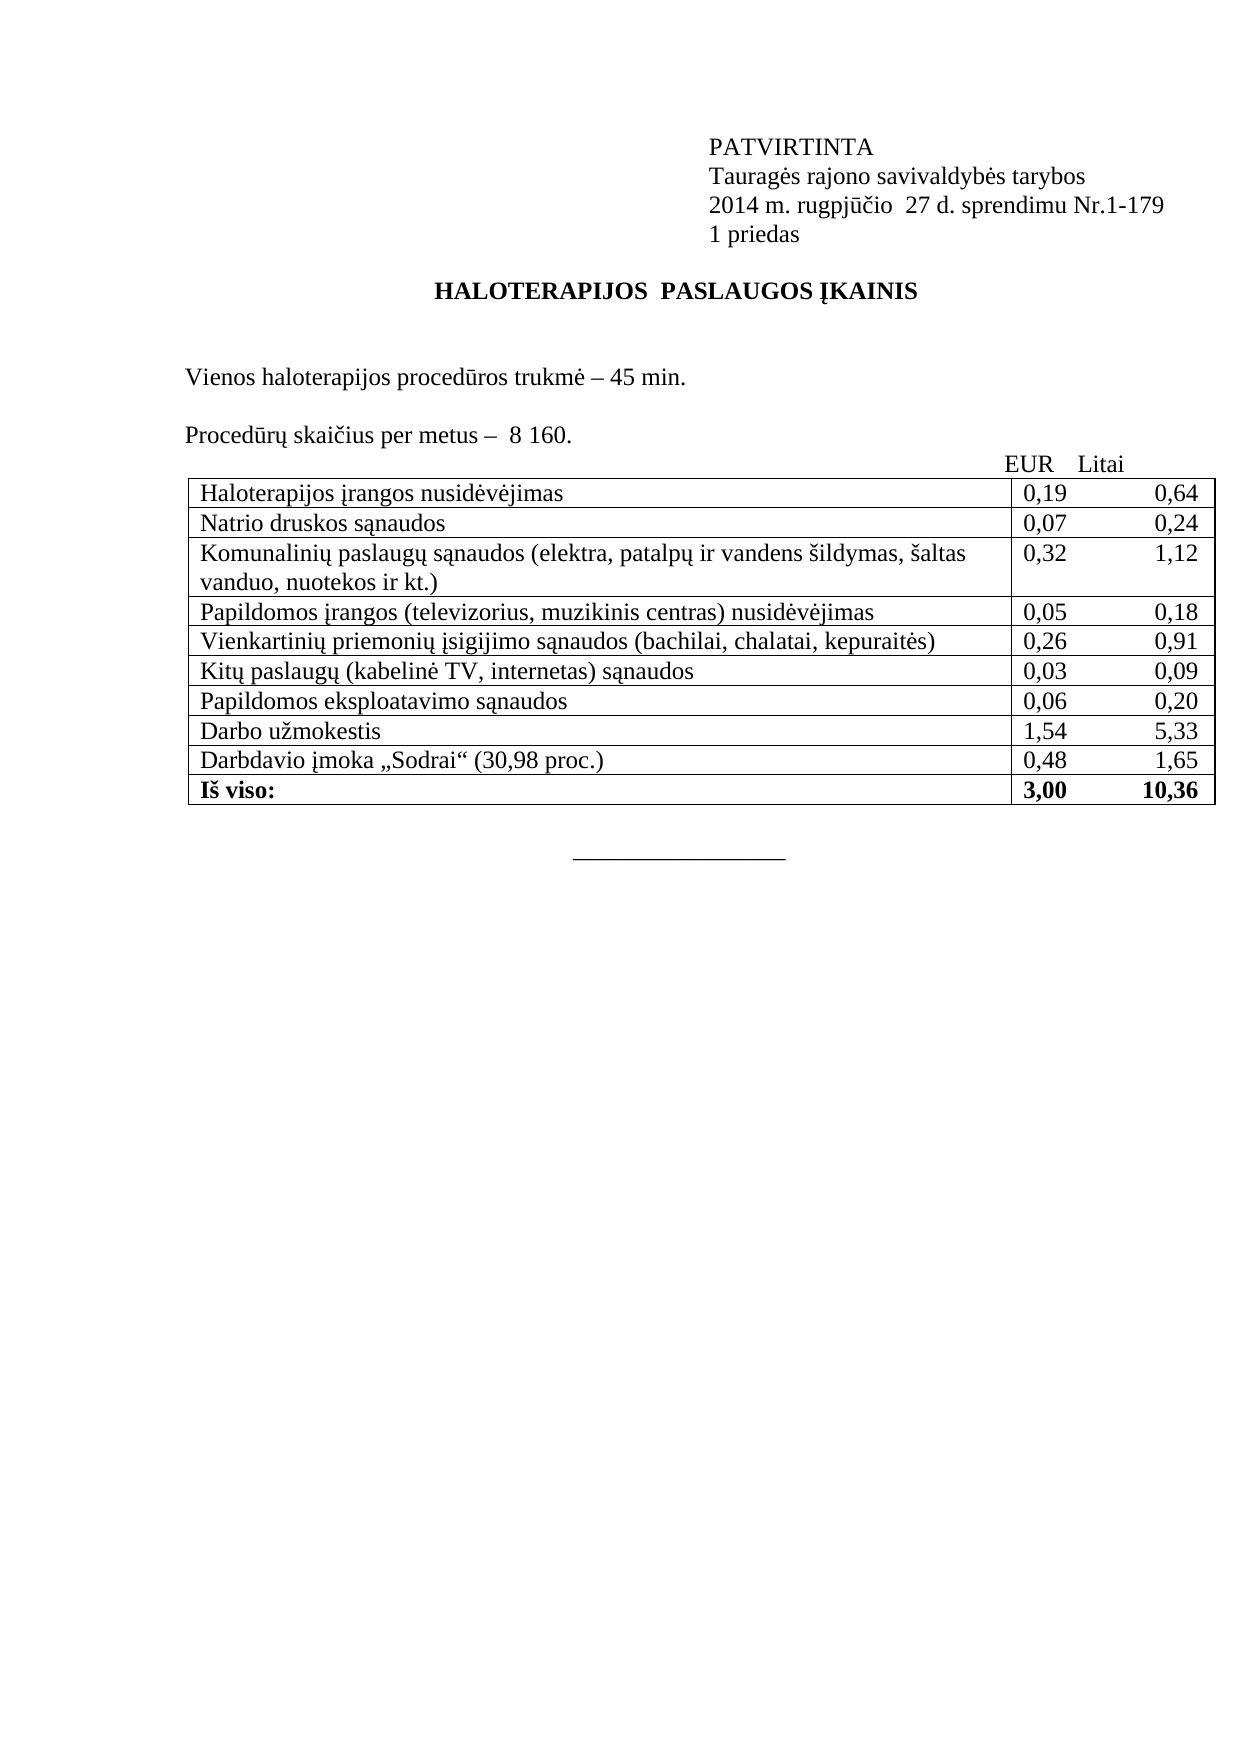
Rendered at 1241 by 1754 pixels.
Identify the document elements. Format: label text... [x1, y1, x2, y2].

table_cell Darbdavio įmoka „Sodrai“ (30,98 proc.) [189, 746, 1011, 774]
table_cell 1,54 5,33 [1012, 716, 1214, 744]
table_cell Iš viso: [189, 775, 1011, 804]
table_cell Natrio druskos sąnaudos [189, 508, 1011, 537]
table_cell Darbo užmokestis [189, 716, 1011, 744]
table_cell 0,07 0,24 [1012, 508, 1214, 537]
text 1 priedas [177, 219, 1181, 247]
text EUR Litai [537, 449, 1181, 477]
table_cell Vienkartinių priemonių įsigijimo sąnaudos (bachilai, chalatai, kepuraitės) [189, 626, 1011, 655]
table_cell 3,00 10,36 [1012, 775, 1214, 804]
table_header 0,19 0,64 [1012, 479, 1214, 507]
table_header Haloterapijos įrangos nusidėvėjimas [189, 479, 1011, 507]
table_cell 0,48 1,65 [1012, 746, 1214, 774]
text Vienos haloterapijos procedūros trukmė – 45 min. [177, 362, 1181, 391]
table_cell 0,26 0,91 [1012, 626, 1214, 655]
table_cell 0,06 0,20 [1012, 686, 1214, 715]
text 2014 m. rugpjūčio 27 d. sprendimu Nr.1-179 [177, 190, 1181, 219]
text Procedūrų skaičius per metus – 8 160. [177, 420, 1181, 449]
text PATVIRTINTA [177, 132, 1181, 161]
table_cell Papildomos eksploatavimo sąnaudos [189, 686, 1011, 715]
table_cell 0,03 0,09 [1012, 656, 1214, 685]
table_cell 0,05 0,18 [1012, 597, 1214, 625]
table_cell Komunalinių paslaugų sąnaudos (elektra, patalpų ir vandens šildymas, šaltas vanduo, nuotekos ir kt.) [189, 538, 1011, 596]
table_cell 0,32 1,12 [1012, 538, 1214, 596]
table_cell Kitų paslaugų (kabelinė TV, internetas) sąnaudos [189, 656, 1011, 685]
text HALOTERAPIJOS PASLAUGOS ĮKAINIS [177, 276, 1181, 305]
text _________________ [177, 834, 1181, 863]
text Tauragės rajono savivaldybės tarybos [177, 161, 1181, 190]
table_cell Papildomos įrangos (televizorius, muzikinis centras) nusidėvėjimas [189, 597, 1011, 625]
